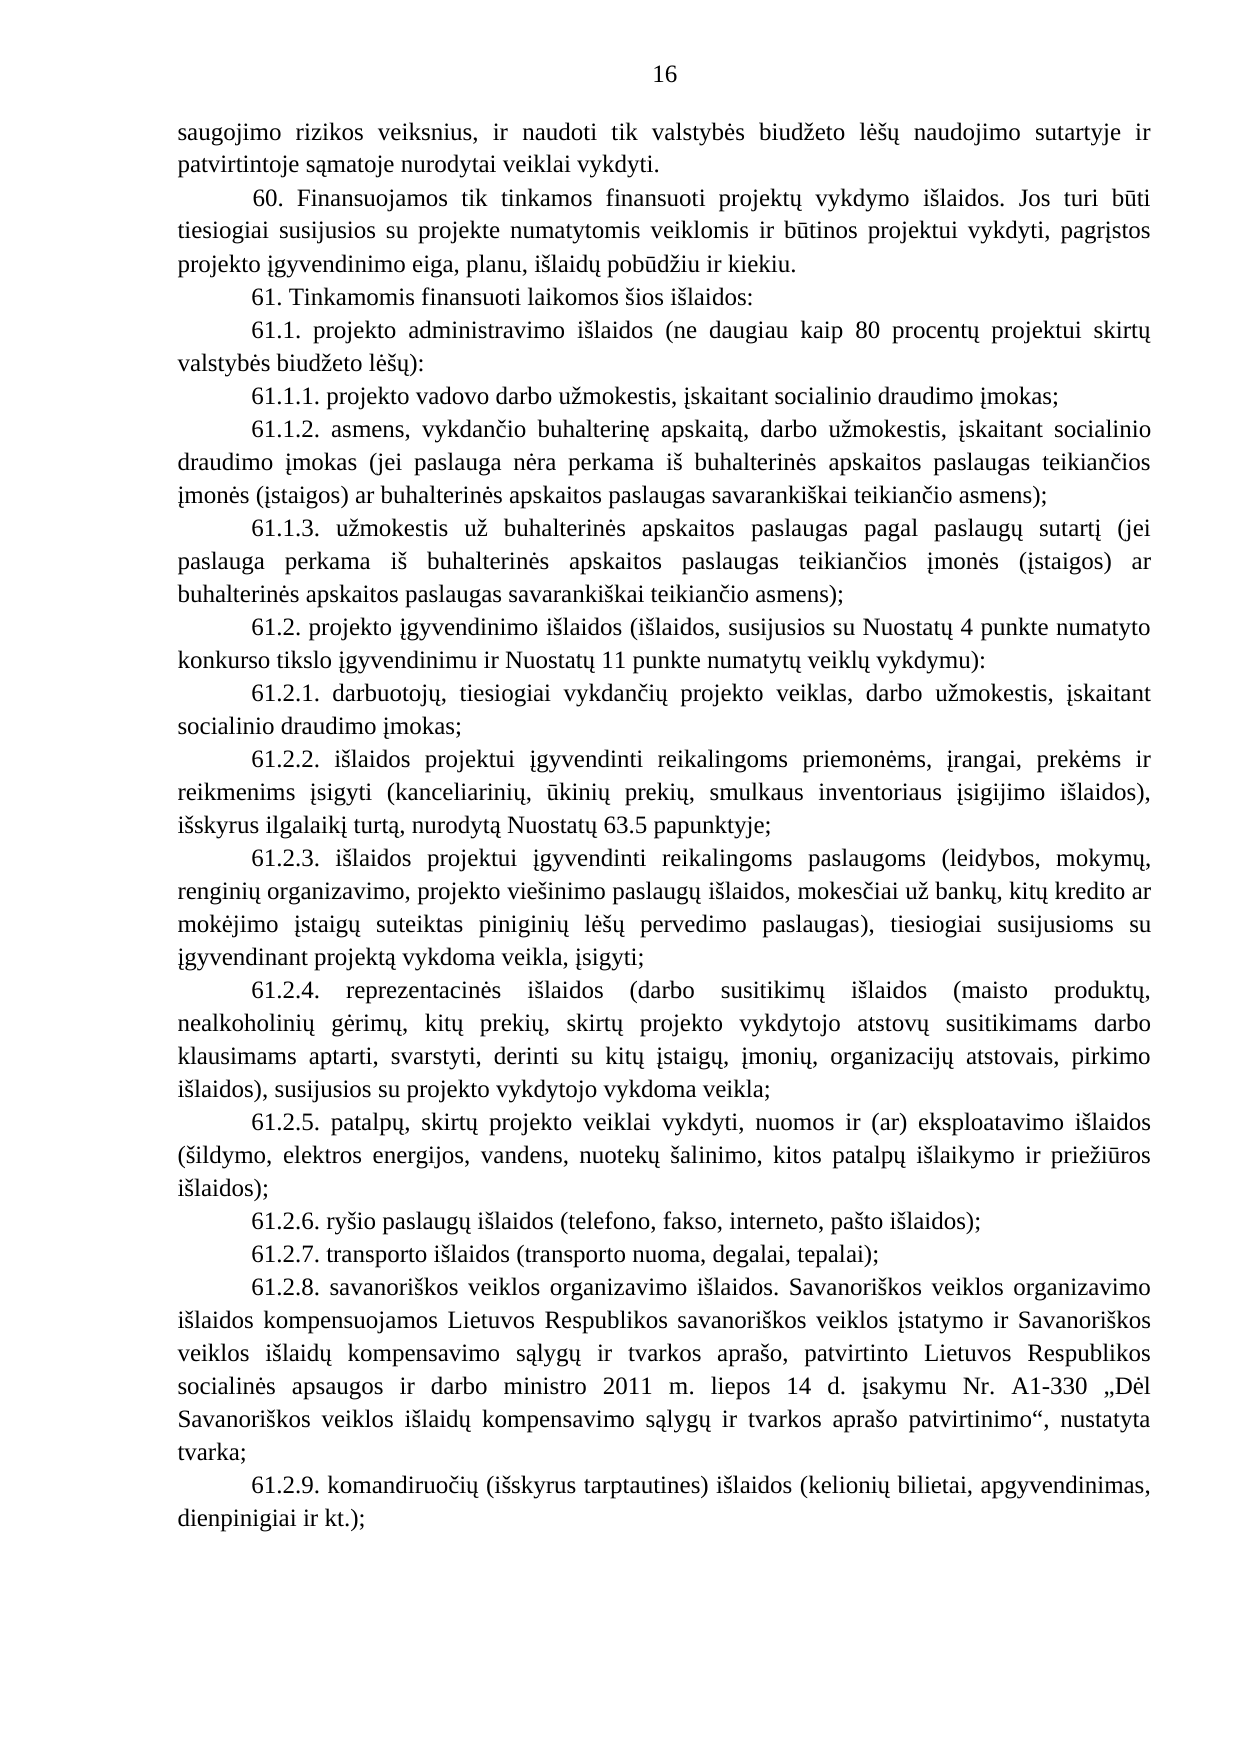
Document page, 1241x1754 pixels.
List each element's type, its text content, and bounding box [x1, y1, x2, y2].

text 61.2.2. išlaidos projektui įgyvendinti reikalingoms priemonėms, įrangai, prekėms ir reikmenims įsigyti (kanceliarinių, ūkinių prekių, smulkaus inventoriaus įsigijimo išlaidos), išskyrus ilgalaikį turtą, nurodytą Nuostatų 63.5 papunktyje; [177, 744, 1152, 839]
text 61.1. projekto administravimo išlaidos (ne daugiau kaip 80 procentų projektui skirtų valstybės biudžeto lėšų): [177, 315, 1152, 376]
text 61.2.8. savanoriškos veiklos organizavimo išlaidos. Savanoriškos veiklos organizavimo išlaidos kompensuojamos Lietuvos Respublikos savanoriškos veiklos įstatymo ir Savanoriškos veiklos išlaidų kompensavimo sąlygų ir tvarkos aprašo, patvirtinto Lietuvos Respublikos socialinės apsaugos ir darbo ministro 2011 m. liepos 14 d. įsakymu Nr. A1-330 „Dėl Savanoriškos veiklos išlaidų kompensavimo sąlygų ir tvarkos aprašo patvirtinimo“, nustatyta tvarka; [177, 1272, 1152, 1466]
text 61.2.6. ryšio paslaugų išlaidos (telefono, fakso, interneto, pašto išlaidos); [177, 1206, 1152, 1235]
text 61.2.4. reprezentacinės išlaidos (darbo susitikimų išlaidos (maisto produktų, nealkoholinių gėrimų, kitų prekių, skirtų projekto vykdytojo atstovų susitikimams darbo klausimams aptarti, svarstyti, derinti su kitų įstaigų, įmonių, organizacijų atstovais, pirkimo išlaidos), susijusios su projekto vykdytojo vykdoma veikla; [177, 975, 1152, 1103]
text saugojimo rizikos veiksnius, ir naudoti tik valstybės biudžeto lėšų naudojimo sutartyje ir patvirtintoje sąmatoje nurodytai veiklai vykdyti. [177, 117, 1152, 178]
text 61.2. projekto įgyvendinimo išlaidos (išlaidos, susijusios su Nuostatų 4 punkte numatyto konkurso tikslo įgyvendinimu ir Nuostatų 11 punkte numatytų veiklų vykdymu): [177, 612, 1152, 674]
text 61.2.9. komandiruočių (išskyrus tarptautines) išlaidos (kelionių bilietai, apgyvendinimas, dienpinigiai ir kt.); [177, 1470, 1152, 1532]
text 60. Finansuojamos tik tinkamos finansuoti projektų vykdymo išlaidos. Jos turi būti tiesiogiai susijusios su projekte numatytomis veiklomis ir būtinos projektui vykdyti, pagrįstos projekto įgyvendinimo eiga, planu, išlaidų pobūdžiu ir kiekiu. [177, 183, 1152, 277]
text 61.2.5. patalpų, skirtų projekto veiklai vykdyti, nuomos ir (ar) eksploatavimo išlaidos (šildymo, elektros energijos, vandens, nuotekų šalinimo, kitos patalpų išlaikymo ir priežiūros išlaidos); [177, 1107, 1152, 1202]
text 61.2.3. išlaidos projektui įgyvendinti reikalingoms paslaugoms (leidybos, mokymų, renginių organizavimo, projekto viešinimo paslaugų išlaidos, mokesčiai už bankų, kitų kredito ar mokėjimo įstaigų suteiktas piniginių lėšų pervedimo paslaugas), tiesiogiai susijusioms su įgyvendinant projektą vykdoma veikla, įsigyti; [177, 843, 1152, 971]
text 61.1.1. projekto vadovo darbo užmokestis, įskaitant socialinio draudimo įmokas; [177, 381, 1152, 409]
text 61. Tinkamomis finansuoti laikomos šios išlaidos: [177, 282, 1152, 310]
text 61.2.1. darbuotojų, tiesiogiai vykdančių projekto veiklas, darbo užmokestis, įskaitant socialinio draudimo įmokas; [177, 678, 1152, 740]
text 61.2.7. transporto išlaidos (transporto nuoma, degalai, tepalai); [177, 1239, 1152, 1268]
text 61.1.3. užmokestis už buhalterinės apskaitos paslaugas pagal paslaugų sutartį (jei paslauga perkama iš buhalterinės apskaitos paslaugas teikiančios įmonės (įstaigos) ar buhalterinės apskaitos paslaugas savarankiškai teikiančio asmens); [177, 513, 1152, 608]
text 61.1.2. asmens, vykdančio buhalterinę apskaitą, darbo užmokestis, įskaitant socialinio draudimo įmokas (jei paslauga nėra perkama iš buhalterinės apskaitos paslaugas teikiančios įmonės (įstaigos) ar buhalterinės apskaitos paslaugas savarankiškai teikiančio asmens); [177, 414, 1152, 508]
